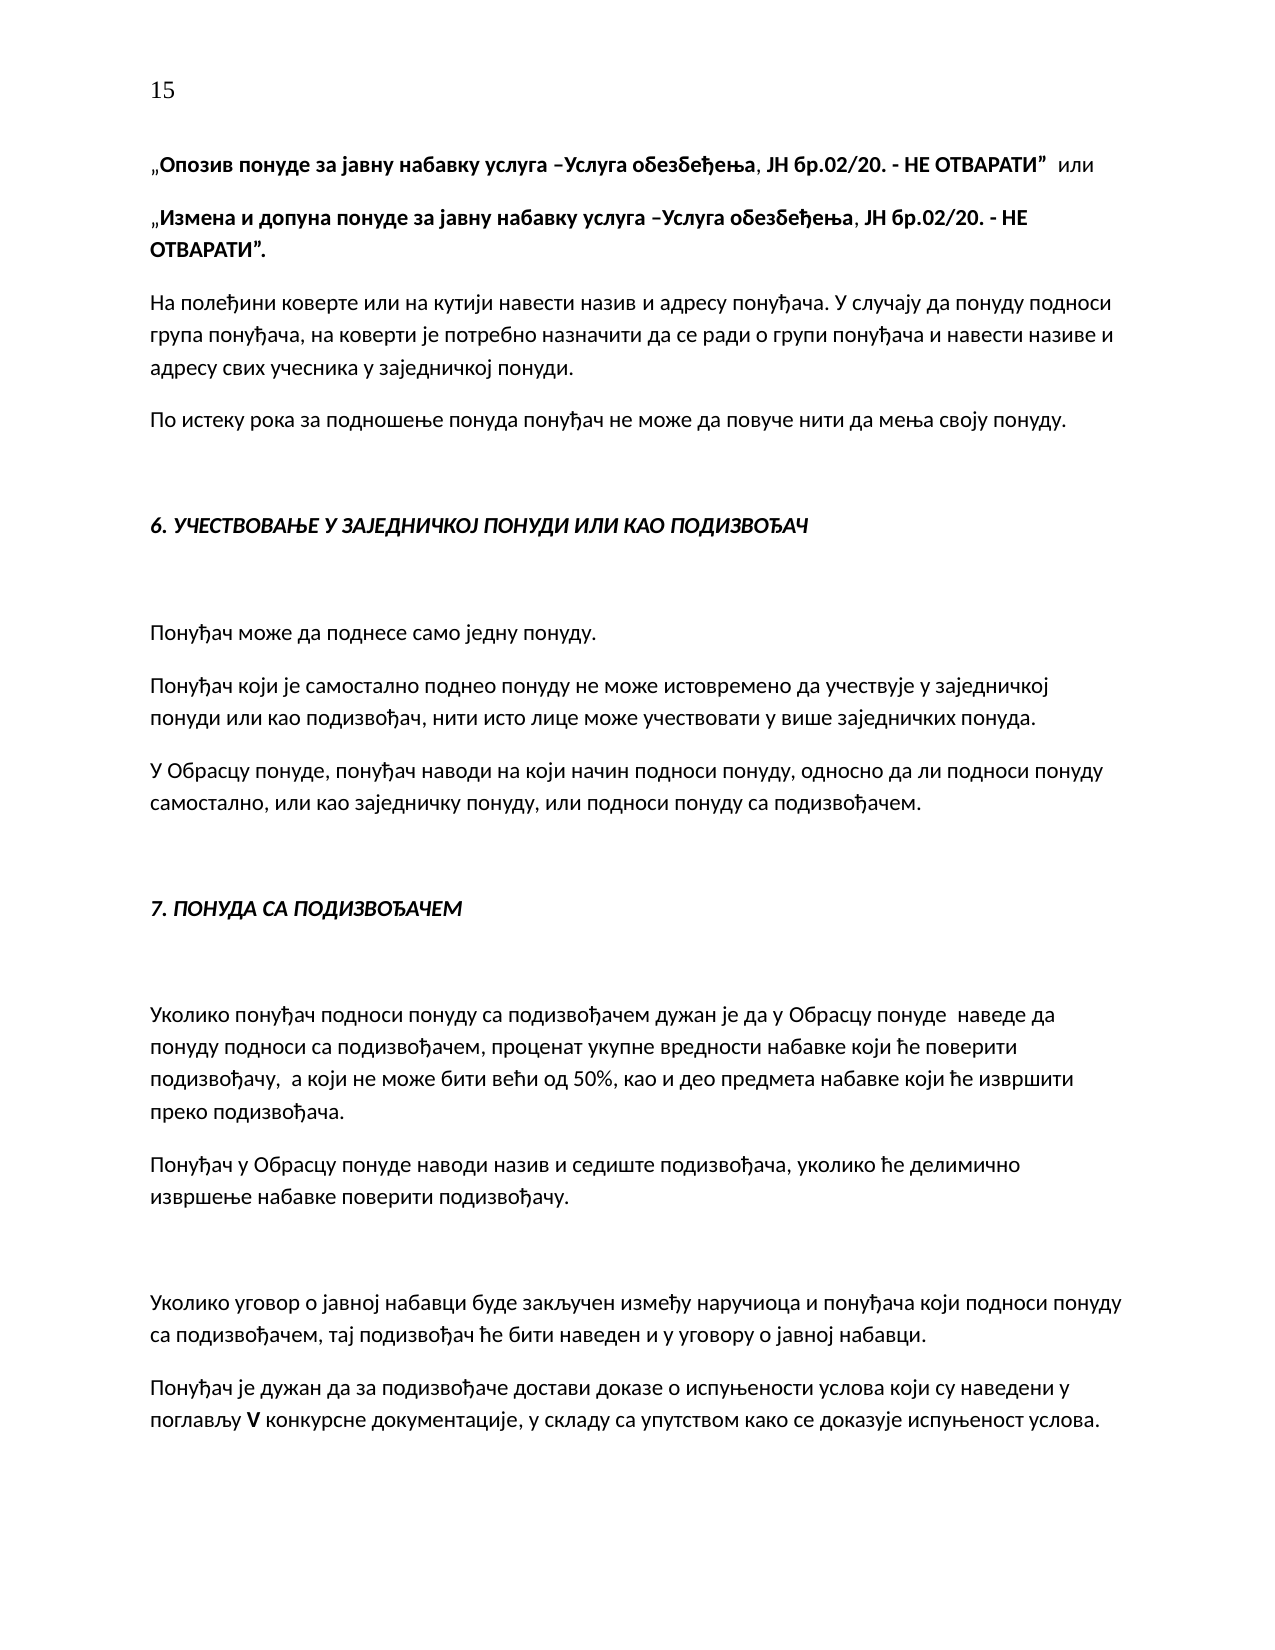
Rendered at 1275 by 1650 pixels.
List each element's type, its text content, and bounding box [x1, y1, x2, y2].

text Понуђач који је самостално поднео понуду не може истовремено да учествује у заједничкој понуди или као подизвођач, нити исто лице може учествовати у више заједничких понуда. [150, 671, 1125, 731]
text У Обрасцу понуде, понуђач наводи на који начин подноси понуду, односно да ли подноси понуду самостално, или као заједничку понуду, или подноси понуду са подизвођачем. [150, 756, 1125, 816]
text 7. ПОНУДА СА ПОДИЗВОЂАЧЕМ [150, 894, 1125, 922]
text Уколико понуђач подноси понуду са подизвођачем дужан је да у Обрасцу понуде наведе да понуду подноси са подизвођачем, проценат укупне вредности набавке који ће поверити подизвођачу, а који не може бити већи од 50%, као и део предмета набавке који ће извршити преко подизвођача. [150, 1000, 1125, 1125]
text Понуђач може да поднесе само једну понуду. [150, 618, 1125, 646]
text Понуђач у Обрасцу понуде наводи назив и седиште подизвођача, уколико ће делимично извршење набавке поверити подизвођачу. [150, 1150, 1125, 1210]
text „Опозив понуде за јавну набавку услуга –Услуга обезбеђења, ЈН бр.02/20. - НЕ ОТВАРАТИ” или [150, 150, 1125, 178]
text На полеђини коверте или на кутији навести назив и адресу понуђача. У случају да понуду подноси група понуђача, на коверти је потребно назначити да се ради о групи понуђача и навести називе и адресу свих учесника у заједничкој понуди. [150, 288, 1125, 381]
text Понуђач је дужан да за подизвођаче достави доказе о испуњености услова који су наведени у поглављу V конкурсне документације, у складу са упутством како се доказује испуњеност услова. [150, 1373, 1125, 1433]
text 6. УЧЕСТВОВАЊЕ У ЗАЈЕДНИЧКОЈ ПОНУДИ ИЛИ КАО ПОДИЗВОЂАЧ [150, 512, 1125, 540]
text „Измена и допуна понуде за јавну набавку услуга –Услуга обезбеђења, ЈН бр.02/20. - НЕ ОТВАРАТИ”. [150, 203, 1125, 263]
text Уколико уговор о јавној набавци буде закључен између наручиоца и понуђача који подноси понуду са подизвођачем, тај подизвођач ће бити наведен и у уговору о јавној набавци. [150, 1288, 1125, 1348]
text По истеку рока за подношење понуда понуђач не може да повуче нити да мења своју понуду. [150, 406, 1125, 434]
